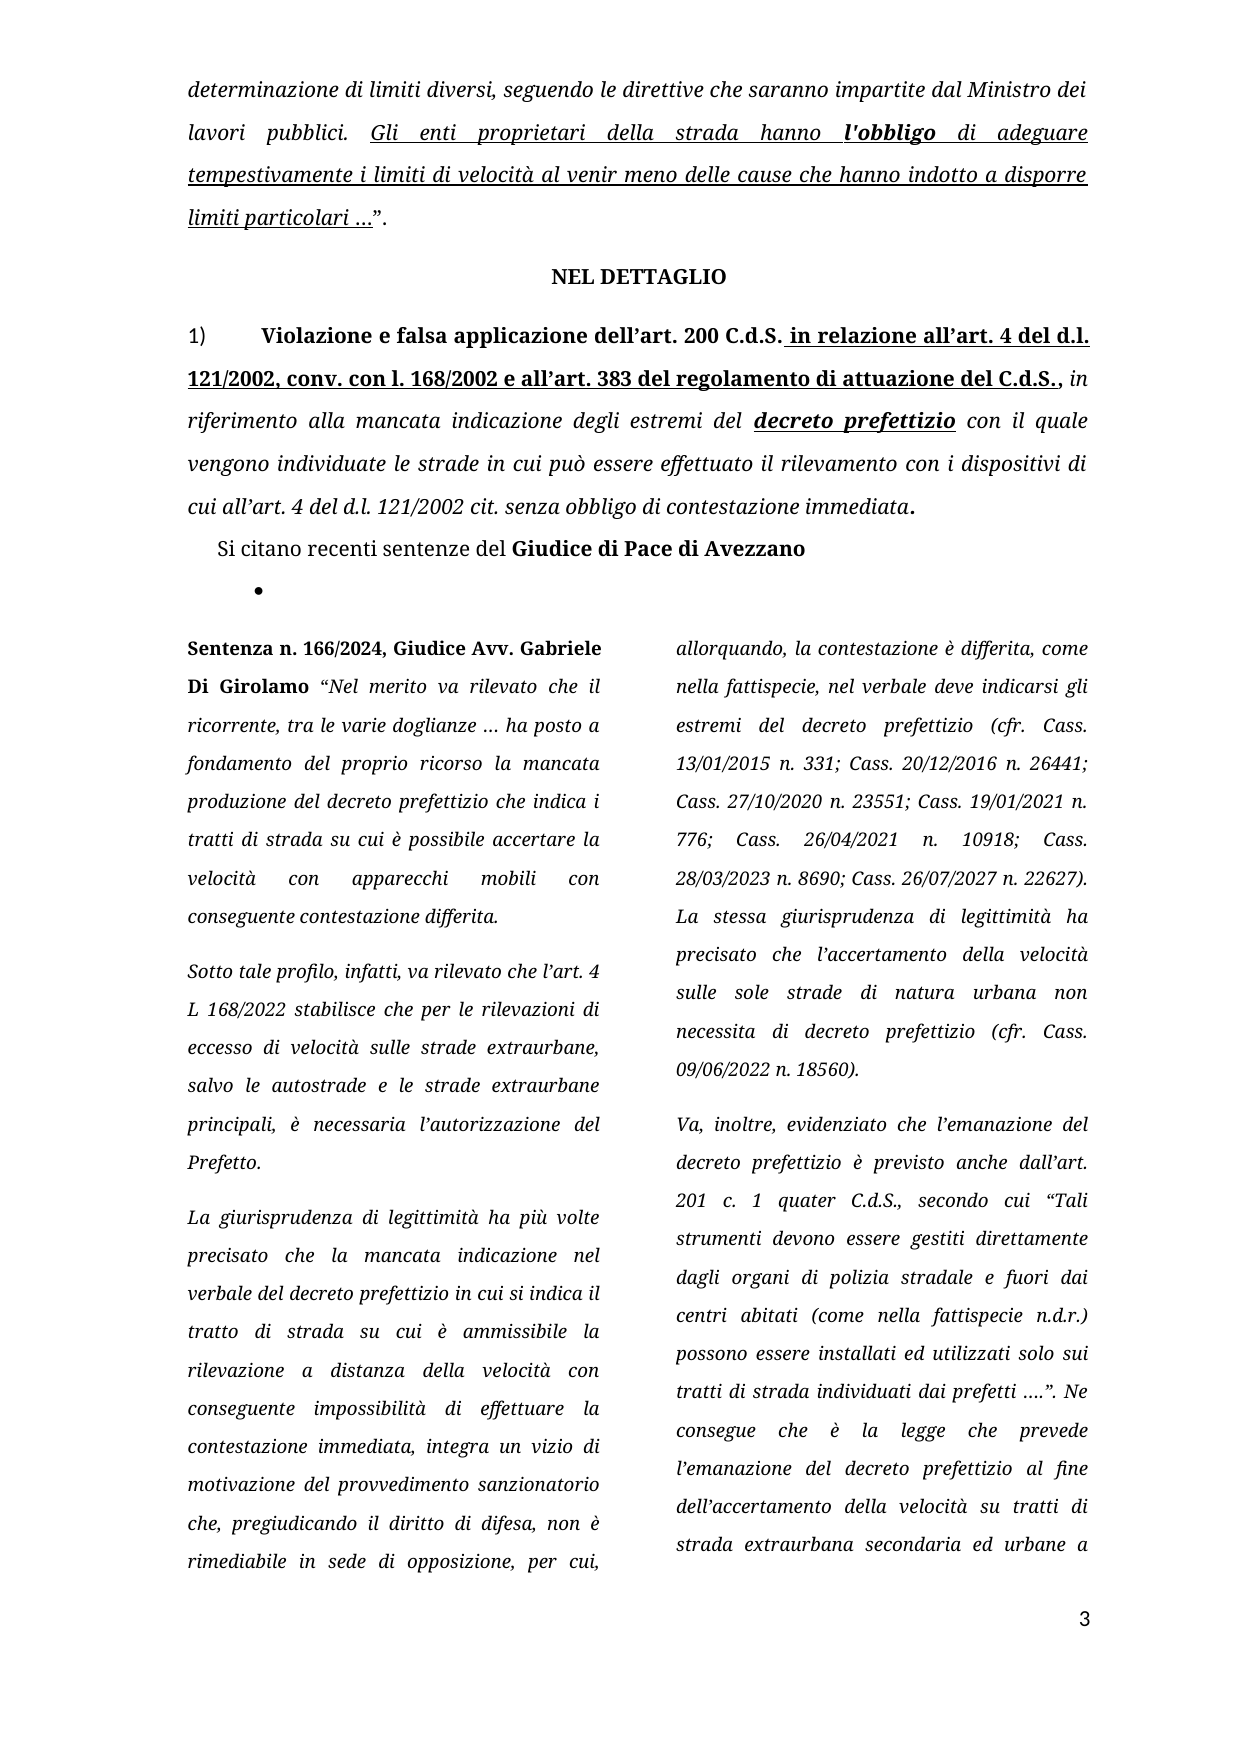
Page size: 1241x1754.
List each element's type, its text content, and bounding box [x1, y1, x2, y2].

text NEL DETTAGLIO [187, 262, 1090, 291]
text allorquando, la contestazione è differita, come nella fattispecie, nel verbale deve indicarsi gli estremi del decreto prefettizio (cfr. Cass. 13/01/2015 n. 331; Cass. 20/12/2016 n. 26441; Cass. 27/10/2020 n. 23551; Cass. 19/01/2021 n. 776; Cass. 26/04/2021 n. 10918; Cass. 28/03/2023 n. 8690; Cass. 26/07/2027 n. 22627). La stessa giurisprudenza di legittimità ha precisato che l’accertamento della velocità sulle sole strade di natura urbana non necessita di decreto prefettizio (cfr. Cass. 09/06/2022 n. 18560). [676, 636, 1090, 1082]
text Sotto tale profilo, infatti, va rilevato che l’art. 4 L 168/2022 stabilisce che per le rilevazioni di eccesso di velocità sulle strade extraurbane, salvo le autostrade e le strade extraurbane principali, è necessaria l’autorizzazione del Prefetto. [187, 958, 602, 1175]
text Sentenza n. 166/2024, Giudice Avv. Gabriele Di Girolamo “Nel merito va rilevato che il ricorrente, tra le varie doglianze … ha posto a fondamento del proprio ricorso la mancata produzione del decreto prefettizio che indica i tratti di strada su cui è possibile accertare la velocità con apparecchi mobili con conseguente contestazione differita. [187, 636, 602, 929]
list Violazione e falsa applicazione dell’art. 200 C.d.S. in relazione all’art. 4 del d.l. 121/2002, conv. con l. 168/2002 e all’art. 383 del regolamento di attuazione del C.d.S., in riferimento alla mancata indicazione degli estremi del decreto prefettizio con il quale vengono individuate le strade in cui può essere effettuato il rilevamento con i dispositivi di cui all’art. 4 del d.l. 121/2002 cit. senza obbligo di contestazione immediata. [187, 321, 1090, 520]
text Si citano recenti sentenze del Giudice di Pace di Avezzano [217, 534, 1090, 563]
text La giurisprudenza di legittimità ha più volte precisato che la mancata indicazione nel verbale del decreto prefettizio in cui si indica il tratto di strada su cui è ammissibile la rilevazione a distanza della velocità con conseguente impossibilità di effettuare la contestazione immediata, integra un vizio di motivazione del provvedimento sanzionatorio che, pregiudicando il diritto di difesa, non è rimediabile in sede di opposizione, per cui, [187, 1204, 602, 1574]
list determinazione di limiti diversi, seguendo le direttive che saranno impartite dal Ministro dei lavori pubblici. Gli enti proprietari della strada hanno l'obbligo di adeguare tempestivamente i limiti di velocità al venir meno delle cause che hanno indotto a disporre limiti particolari …”. [187, 75, 1090, 231]
text Va, inoltre, evidenziato che l’emanazione del decreto prefettizio è previsto anche dall’art. 201 c. 1 quater C.d.S., secondo cui “Tali strumenti devono essere gestiti direttamente dagli organi di polizia stradale e fuori dai centri abitati (come nella fattispecie n.d.r.) possono essere installati ed utilizzati solo sui tratti di strada individuati dai prefetti ….”. Ne consegue che è la legge che prevede l’emanazione del decreto prefettizio al fine dell’accertamento della velocità su tratti di strada extraurbana secondaria ed urbane a [676, 1111, 1090, 1557]
